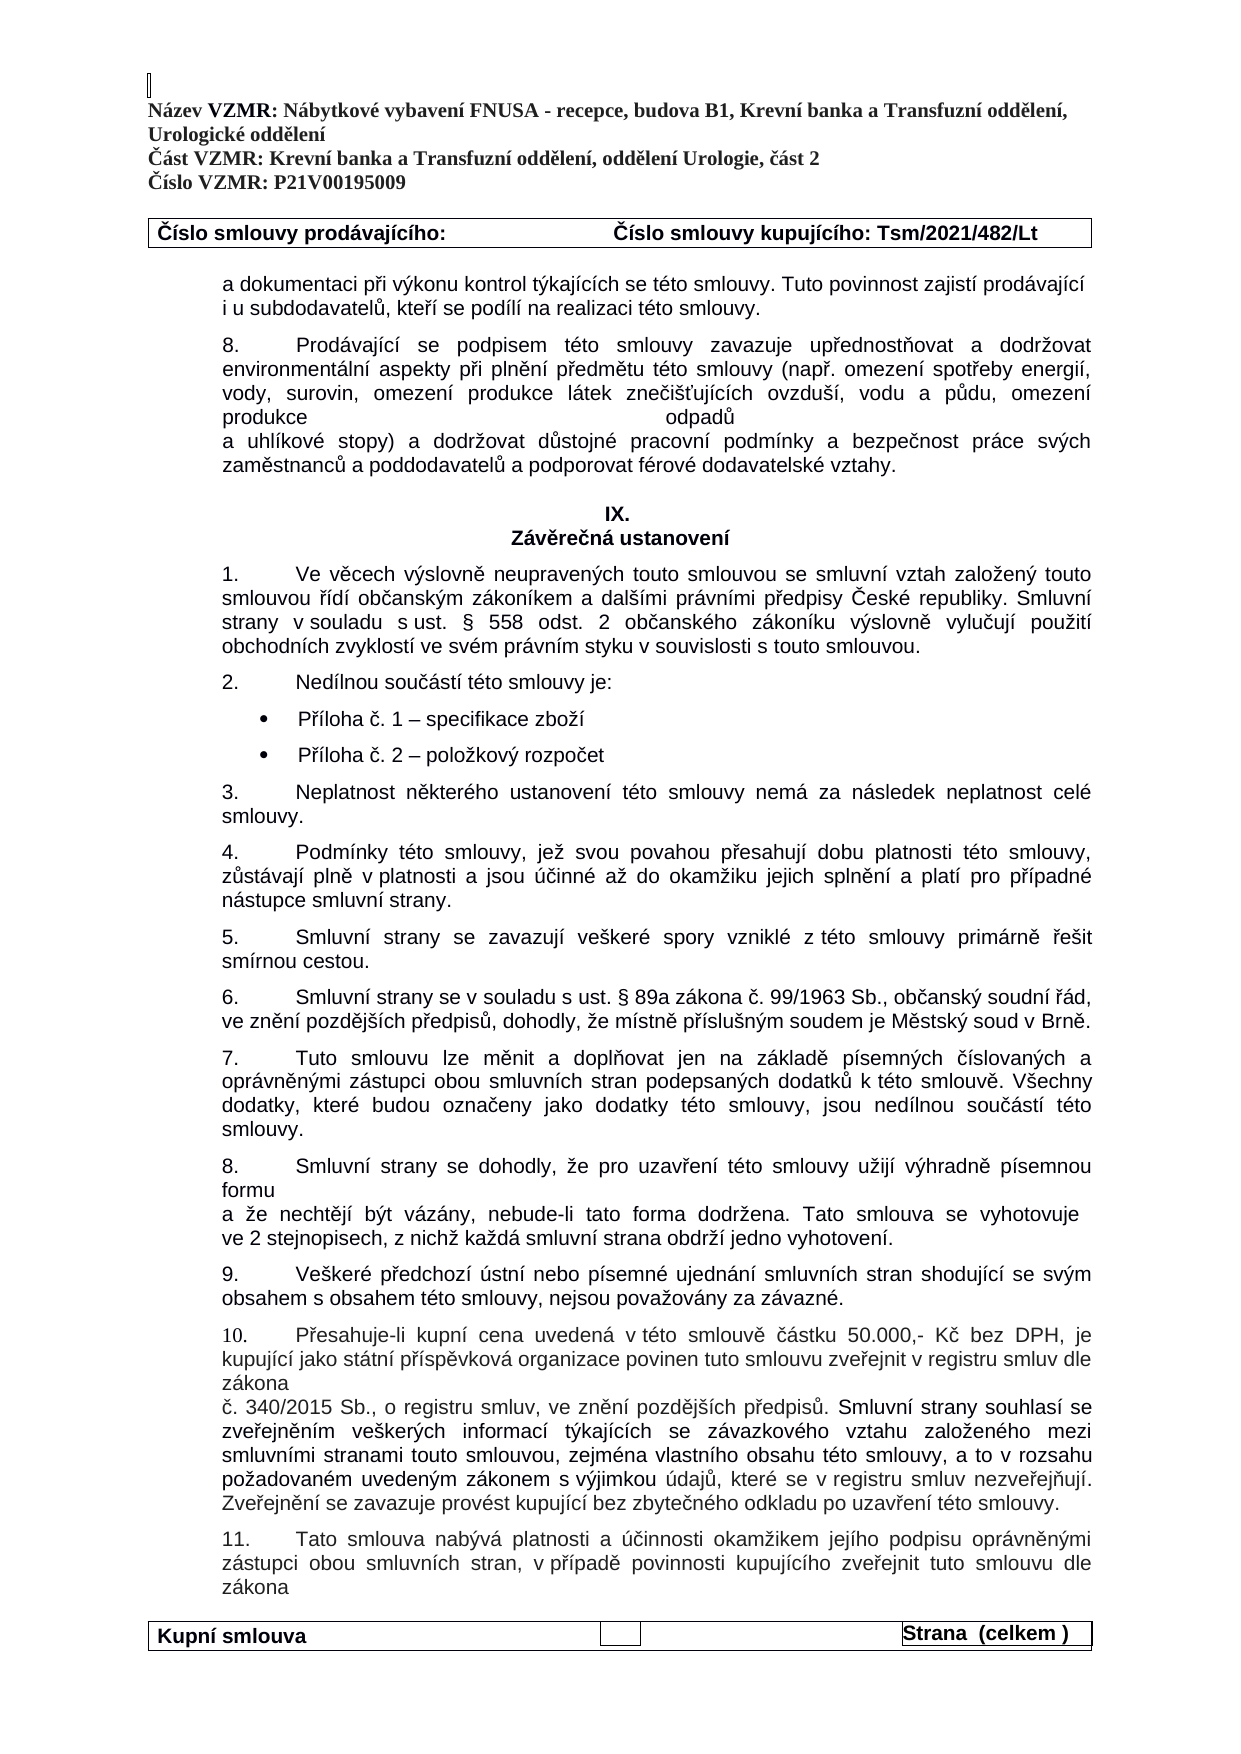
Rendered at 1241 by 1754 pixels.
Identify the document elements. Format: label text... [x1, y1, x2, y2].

list Prodávající se podpisem této smlouvy zavazuje upřednostňovat a dodržovat environmentální aspekty při plnění předmětu této smlouvy (např. omezení spotřeby energií, vody, surovin, omezení produkce látek znečišťujících ovzduší, vodu a půdu, omezení produkce odpadů a uhlíkové stopy) a dodržovat důstojné pracovní podmínky a bezpečnost práce svých zaměstnanců a poddodavatelů a podporovat férové dodavatelské vztahy. [222, 333, 1092, 476]
list a dokumentaci při výkonu kontrol týkajících se této smlouvy. Tuto povinnost zajistí prodávající i u subdodavatelů, kteří se podílí na realizaci této smlouvy. [222, 272, 1092, 320]
text Závěrečná ustanovení [148, 525, 1092, 549]
list Ve věcech výslovně neupravených touto smlouvou se smluvní vztah založený touto smlouvou řídí občanským zákoníkem a dalšími právními předpisy České republiky. Smluvní strany v souladu s ust. § 558 odst. 2 občanského zákoníku výslovně vylučují použití obchodních zvyklostí ve svém právním styku v souvislosti s touto smlouvou. [222, 562, 1092, 658]
list Přesahuje-li kupní cena uvedená v této smlouvě částku 50.000,- Kč bez DPH, je kupující jako státní příspěvková organizace povinen tuto smlouvu zveřejnit v registru smluv dle zákona č. 340/2015 Sb., o registru smluv, ve znění pozdějších předpisů. Smluvní strany souhlasí se zveřejněním veškerých informací týkajících se závazkového vztahu založeného mezi smluvními stranami touto smlouvou, zejména vlastního obsahu této smlouvy, a to v rozsahu požadovaném uvedeným zákonem s výjimkou údajů, které se v registru smluv nezveřejňují. Zveřejnění se zavazuje provést kupující bez zbytečného odkladu po uzavření této smlouvy. [222, 1322, 1092, 1514]
list Příloha č. 1 – specifikace zboží [260, 707, 1092, 731]
list Podmínky této smlouvy, jež svou povahou přesahují dobu platnosti této smlouvy, zůstávají plně v platnosti a jsou účinné až do okamžiku jejich splnění a platí pro případné nástupce smluvní strany. [222, 840, 1092, 912]
list Příloha č. 2 – položkový rozpočet [260, 743, 1092, 767]
text IX. [148, 501, 1092, 525]
list Tato smlouva nabývá platnosti a účinnosti okamžikem jejího podpisu oprávněnými zástupci obou smluvních stran, v případě povinnosti kupujícího zveřejnit tuto smlouvu dle zákona [222, 1527, 1092, 1599]
list Veškeré předchozí ústní nebo písemné ujednání smluvních stran shodující se svým obsahem s obsahem této smlouvy, nejsou považovány za závazné. [222, 1262, 1092, 1310]
list Neplatnost některého ustanovení této smlouvy nemá za následek neplatnost celé smlouvy. [222, 780, 1092, 828]
list Smluvní strany se zavazují veškeré spory vzniklé z této smlouvy primárně řešit smírnou cestou. [222, 924, 1092, 972]
list Nedílnou součástí této smlouvy je: [222, 670, 1092, 694]
list Smluvní strany se dohodly, že pro uzavření této smlouvy užijí výhradně písemnou formu a že nechtějí být vázány, nebude-li tato forma dodržena. Tato smlouva se vyhotovuje ve 2 stejnopisech, z nichž každá smluvní strana obdrží jedno vyhotovení. [222, 1154, 1092, 1249]
list Smluvní strany se v souladu s ust. § 89a zákona č. 99/1963 Sb., občanský soudní řád, ve znění pozdějších předpisů, dohodly, že místně příslušným soudem je Městský soud v Brně. [222, 985, 1092, 1033]
list Tuto smlouvu lze měnit a doplňovat jen na základě písemných číslovaných a oprávněnými zástupci obou smluvních stran podepsaných dodatků k této smlouvě. Všechny dodatky, které budou označeny jako dodatky této smlouvy, jsou nedílnou součástí této smlouvy. [222, 1045, 1092, 1141]
